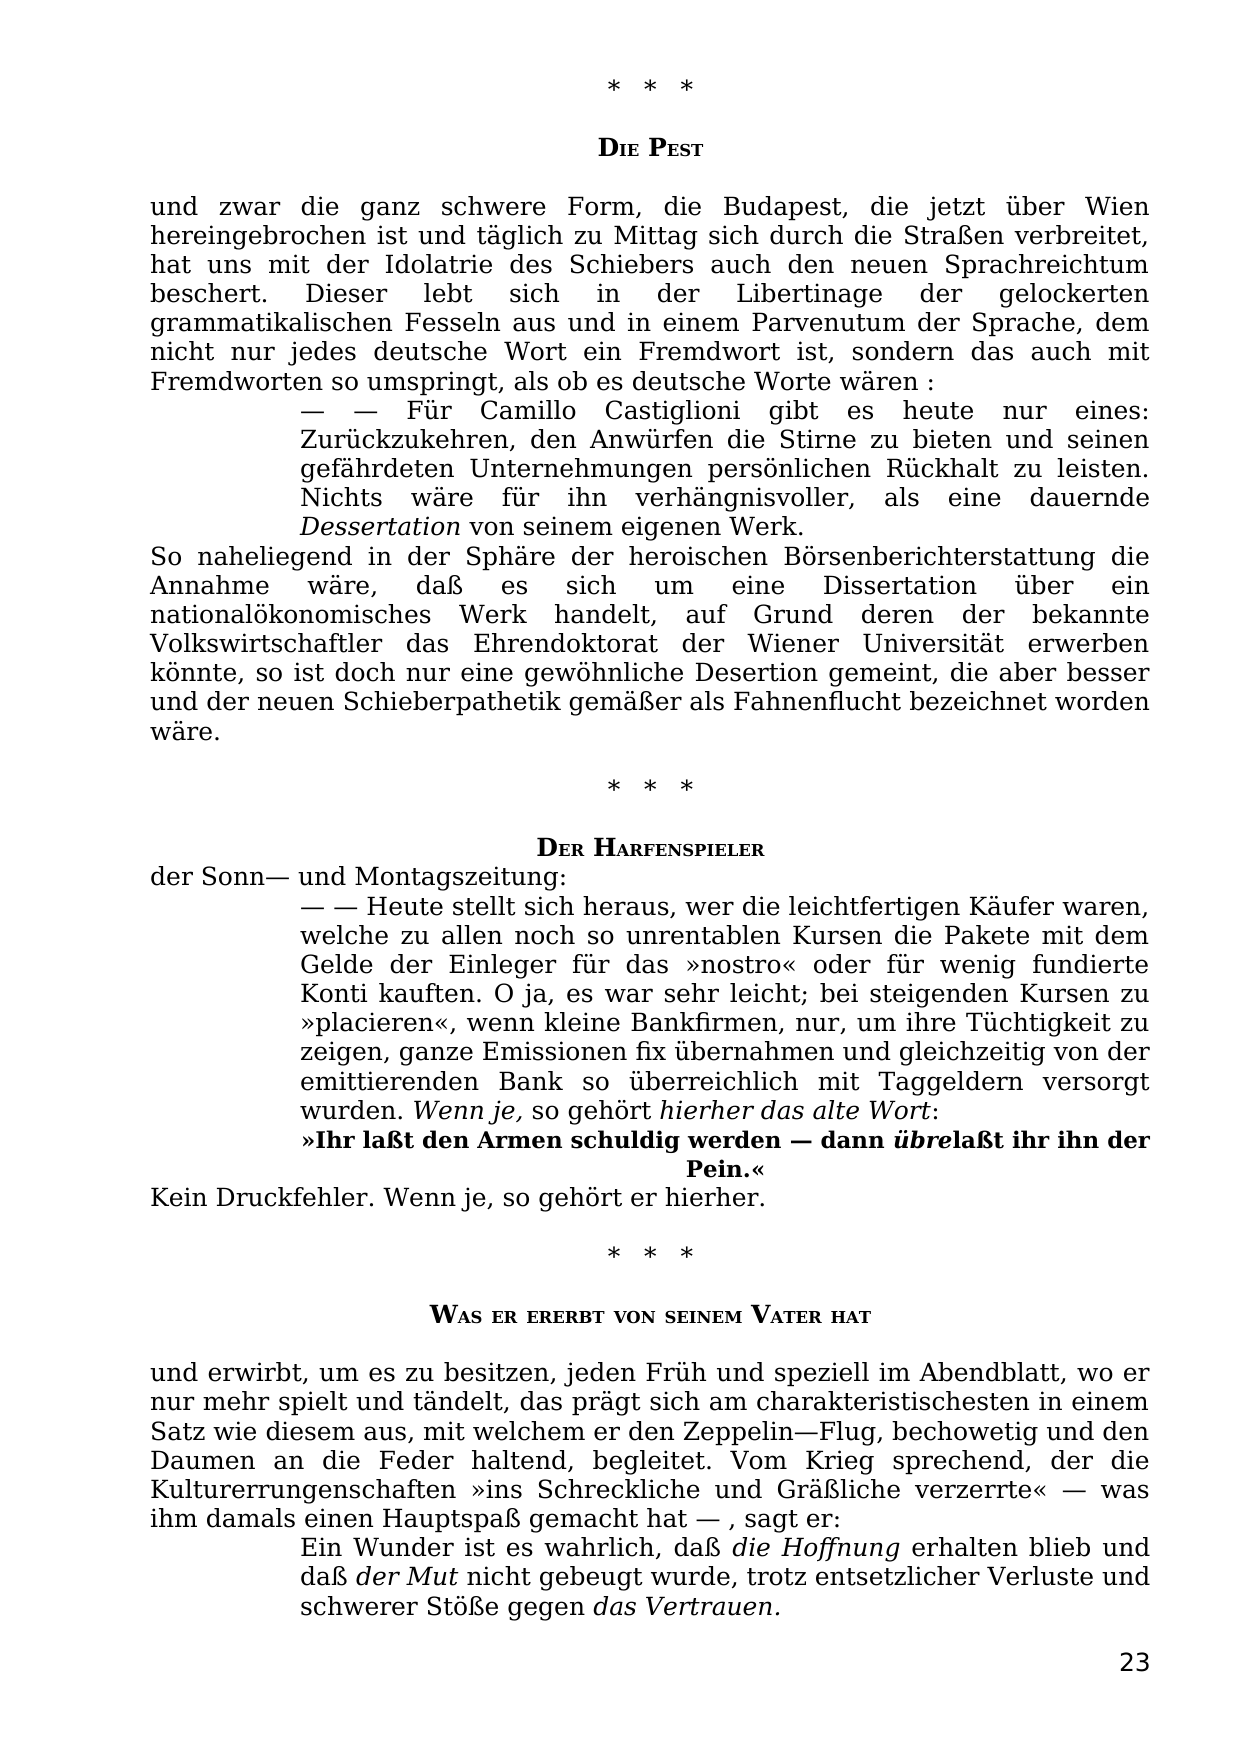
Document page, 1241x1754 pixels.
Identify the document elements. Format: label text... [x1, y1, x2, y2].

text So naheliegend in der Sphäre der heroischen Börsenberichterstattung die Annahme wäre, daß es sich um eine Dissertation über ein nationalökonomisches Werk handelt, auf Grund deren der bekannte Volkswirtschaftler das Ehrendoktorat der Wiener Universität erwerben könnte, so ist doch nur eine gewöhnliche Desertion gemeint, die aber besser und der neuen Schieber­pathetik gemäßer als Fahnenflucht bezeichnet worden wäre. [150, 542, 1151, 746]
text * * * [150, 75, 1151, 104]
text der Sonn— und Montagszeitung: [150, 862, 1151, 892]
text »Ihr laßt den Armen schuldig werden — dann übrelaßt ihr ihn der Pein.« [300, 1125, 1151, 1183]
text — — Für Camillo Castiglioni gibt es heute nur eines: Zurückzukehren, den Anwürfen die Stirne zu bieten und seinen gefährdeten Unternehmungen persönlichen Rückhalt zu leisten. Nichts wäre für ihn verhängnisvoller, als eine dauernde Dessertation von seinem eigenen Werk. [300, 396, 1151, 542]
text Ein Wunder ist es wahrlich, daß die Hoffnung erhalten blieb und daß der Mut nicht gebeugt wurde, trotz entsetzlicher Verluste und schwerer Stöße gegen das Vertrauen. [300, 1533, 1151, 1621]
text — — Heute stellt sich heraus, wer die leichtfertigen Käufer waren, welche zu allen noch so unrentablen Kursen die Pakete mit dem Gelde der Einleger für das »nostro« oder für wenig fundierte Konti kauften. O ja, es war sehr leicht; bei steigenden Kursen zu »placieren«, wenn kleine Bankfirmen, nur, um ihre Tüchtigkeit zu zeigen, ganze Emissionen fix übernahmen und gleichzeitig von der emittierenden Bank so überreichlich mit Taggeldern versorgt wurden. Wenn je, so gehört hierher das alte Wort: [300, 892, 1151, 1125]
text Die Pest [150, 104, 1151, 162]
text und erwirbt, um es zu besitzen, jeden Früh und speziell im Abendblatt, wo er nur mehr spielt und tändelt, das prägt sich am charakteristischesten in einem Satz wie diesem aus, mit welchem er den Zeppelin—Flug, bechowetig und den Daumen an die Feder haltend, begleitet. Vom Krieg sprechend, der die Kulturerrungenschaften »ins Schreckliche und Gräßliche verzerrte« — was ihm damals einen Hauptspaß gemacht hat — , sagt er: [150, 1358, 1151, 1533]
text * * * [150, 775, 1151, 804]
text und zwar die ganz schwere Form, die Budapest, die jetzt über Wien hereingebrochen ist und täglich zu Mittag sich durch die Straßen verbreitet, hat uns mit der Idolatrie des Schiebers auch den neuen Sprachreichtum beschert. Dieser lebt sich in der Libertinage der gelockerten grammatikalischen Fesseln aus und in einem Parvenutum der Sprache, dem nicht nur jedes deutsche Wort ein Fremdwort ist, sondern das auch mit Fremdworten so umspringt, als ob es deutsche Worte wären : [150, 192, 1151, 396]
text Was er ererbt von seinem Vater hat [150, 1271, 1151, 1329]
text Kein Druckfehler. Wenn je, so gehört er hierher. [150, 1183, 1151, 1212]
text Der Harfenspieler [150, 804, 1151, 862]
text * * * [150, 1242, 1151, 1271]
